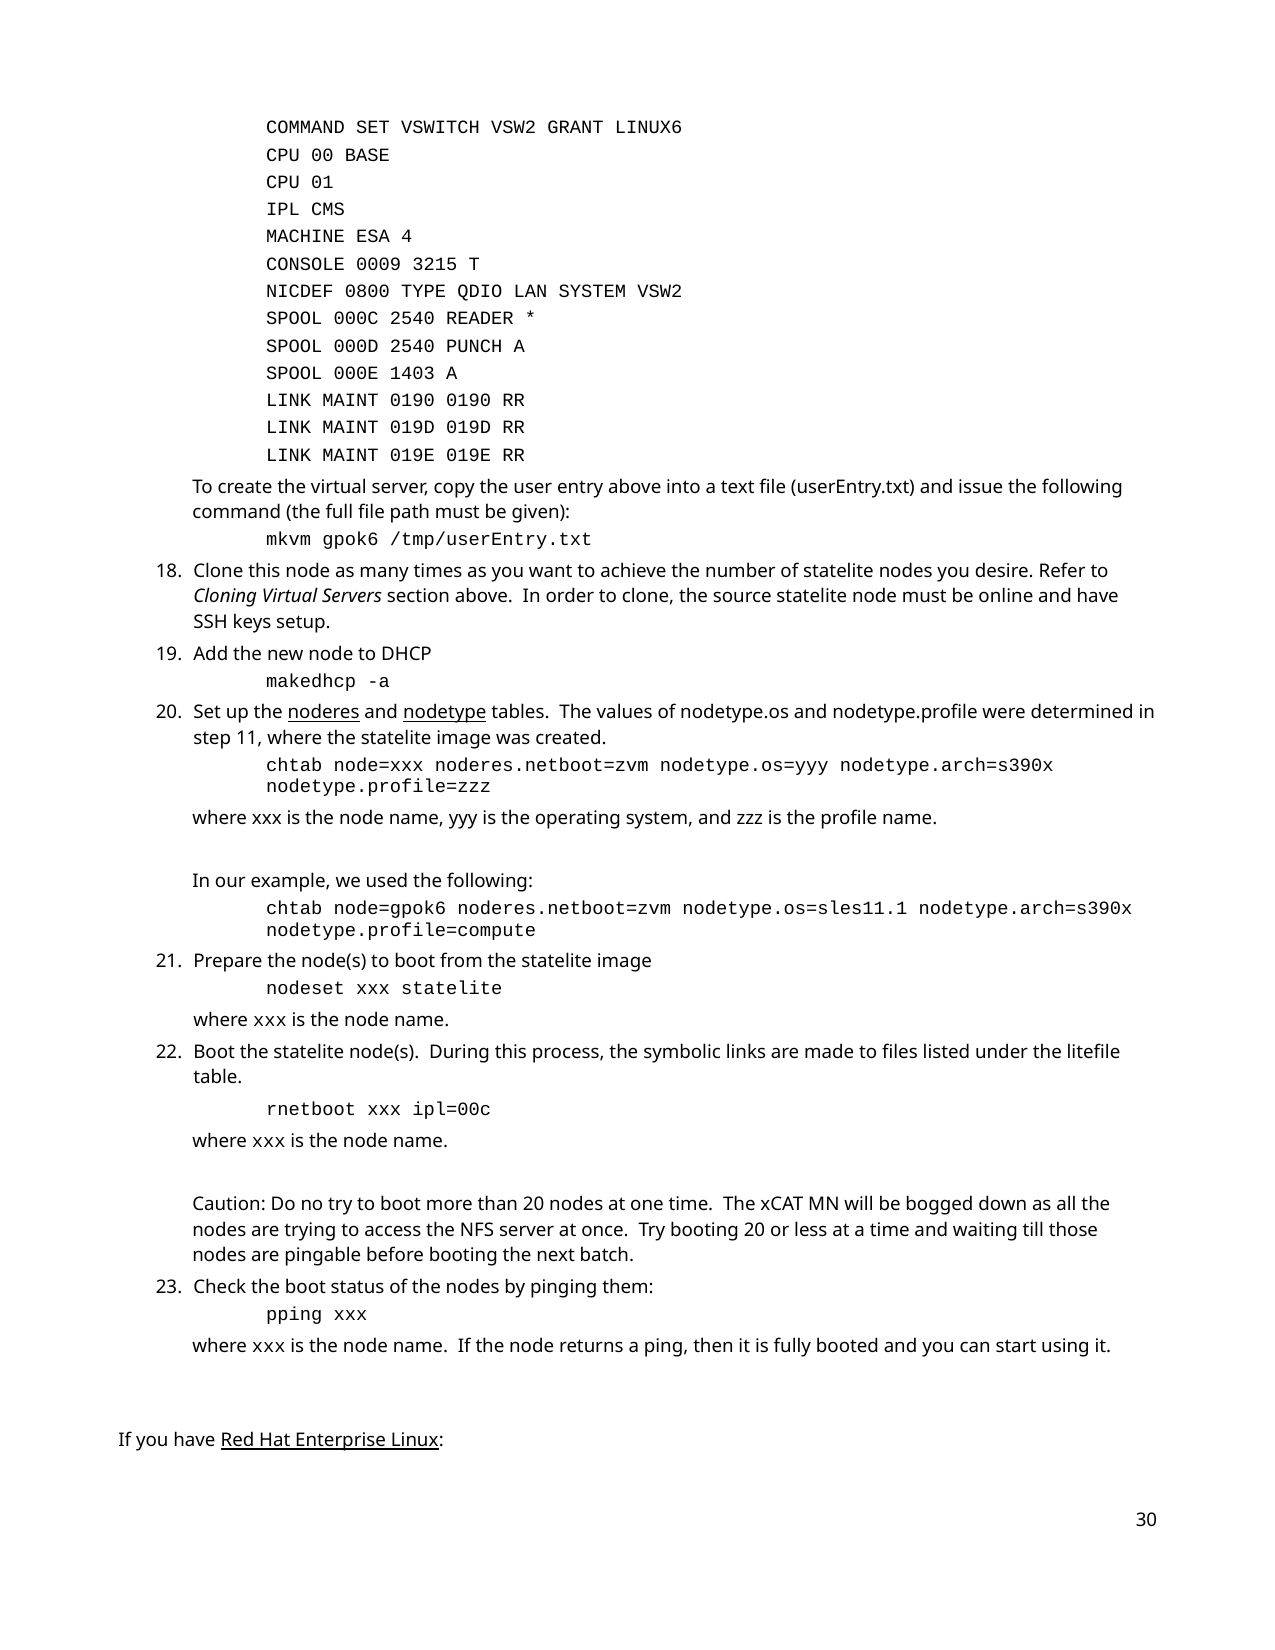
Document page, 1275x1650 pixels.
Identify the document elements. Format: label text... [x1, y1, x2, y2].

text pping xxx [266, 1304, 1157, 1326]
list To create the virtual server, copy the user entry above into a text file (userEntry.txt) and issue the following command (the full file path must be given): [192, 473, 1157, 524]
list Add the new node to DHCP [156, 640, 1157, 665]
text where xxx is the node name. If the node returns a ping, then it is fully booted and you can start using it. [192, 1332, 1157, 1358]
text LINK MAINT 019D 019D RR [266, 418, 1157, 439]
text CPU 00 BASE [266, 145, 1157, 167]
list Set up the noderes and nodetype tables. The values of nodetype.os and nodetype.profile were determined in step 11, where the statelite image was created. [156, 699, 1157, 750]
text chtab node=gpok6 noderes.netboot=zvm nodetype.os=sles11.1 nodetype.arch=s390x nodetype.profile=compute [266, 899, 1157, 942]
text nodeset xxx statelite [118, 979, 1157, 1000]
text where xxx is the node name. [192, 1127, 1157, 1153]
text chtab node=xxx noderes.netboot=zvm nodetype.os=yyy nodetype.arch=s390x nodetype.profile=zzz [266, 756, 1157, 798]
text MACHINE ESA 4 [266, 227, 1157, 248]
text mkvm gpok6 /tmp/userEntry.txt [118, 530, 1157, 551]
text COMMAND SET VSWITCH VSW2 GRANT LINUX6 [266, 118, 1157, 139]
text SPOOL 000D 2540 PUNCH A [266, 336, 1157, 358]
text CPU 01 [266, 173, 1157, 194]
text Caution: Do no try to boot more than 20 nodes at one time. The xCAT MN will be bogged down as all the nodes are trying to access the NFS server at once. Try booting 20 or less at a time and waiting till those nodes are pingable before booting the next batch. [192, 1190, 1157, 1267]
text IPL CMS [266, 200, 1157, 221]
list Check the boot status of the nodes by pinging them: [156, 1273, 1157, 1298]
list Clone this node as many times as you want to achieve the number of statelite nodes you desire. Refer to Cloning Virtual Servers section above. In order to clone, the source statelite node must be online and have SSH keys setup. [156, 557, 1157, 634]
text SPOOL 000E 1403 A [266, 364, 1157, 385]
text SPOOL 000C 2540 READER * [266, 309, 1157, 330]
text makedhcp -a [266, 671, 1157, 693]
list Prepare the node(s) to boot from the statelite image [156, 948, 1157, 973]
text rnetboot xxx ipl=00c [118, 1095, 1157, 1121]
text LINK MAINT 0190 0190 RR [266, 391, 1157, 412]
text LINK MAINT 019E 019E RR [266, 446, 1157, 467]
text NICDEF 0800 TYPE QDIO LAN SYSTEM VSW2 [266, 282, 1157, 303]
text If you have Red Hat Enterprise Linux: [118, 1427, 1157, 1452]
list where xxx is the node name. [156, 1006, 1157, 1032]
list Boot the statelite node(s). During this process, the symbolic links are made to files listed under the litefile table. [156, 1038, 1157, 1089]
text In our example, we used the following: [192, 867, 1157, 893]
text where xxx is the node name, yyy is the operating system, and zzz is the profile name. [192, 804, 1157, 830]
text CONSOLE 0009 3215 T [266, 254, 1157, 276]
